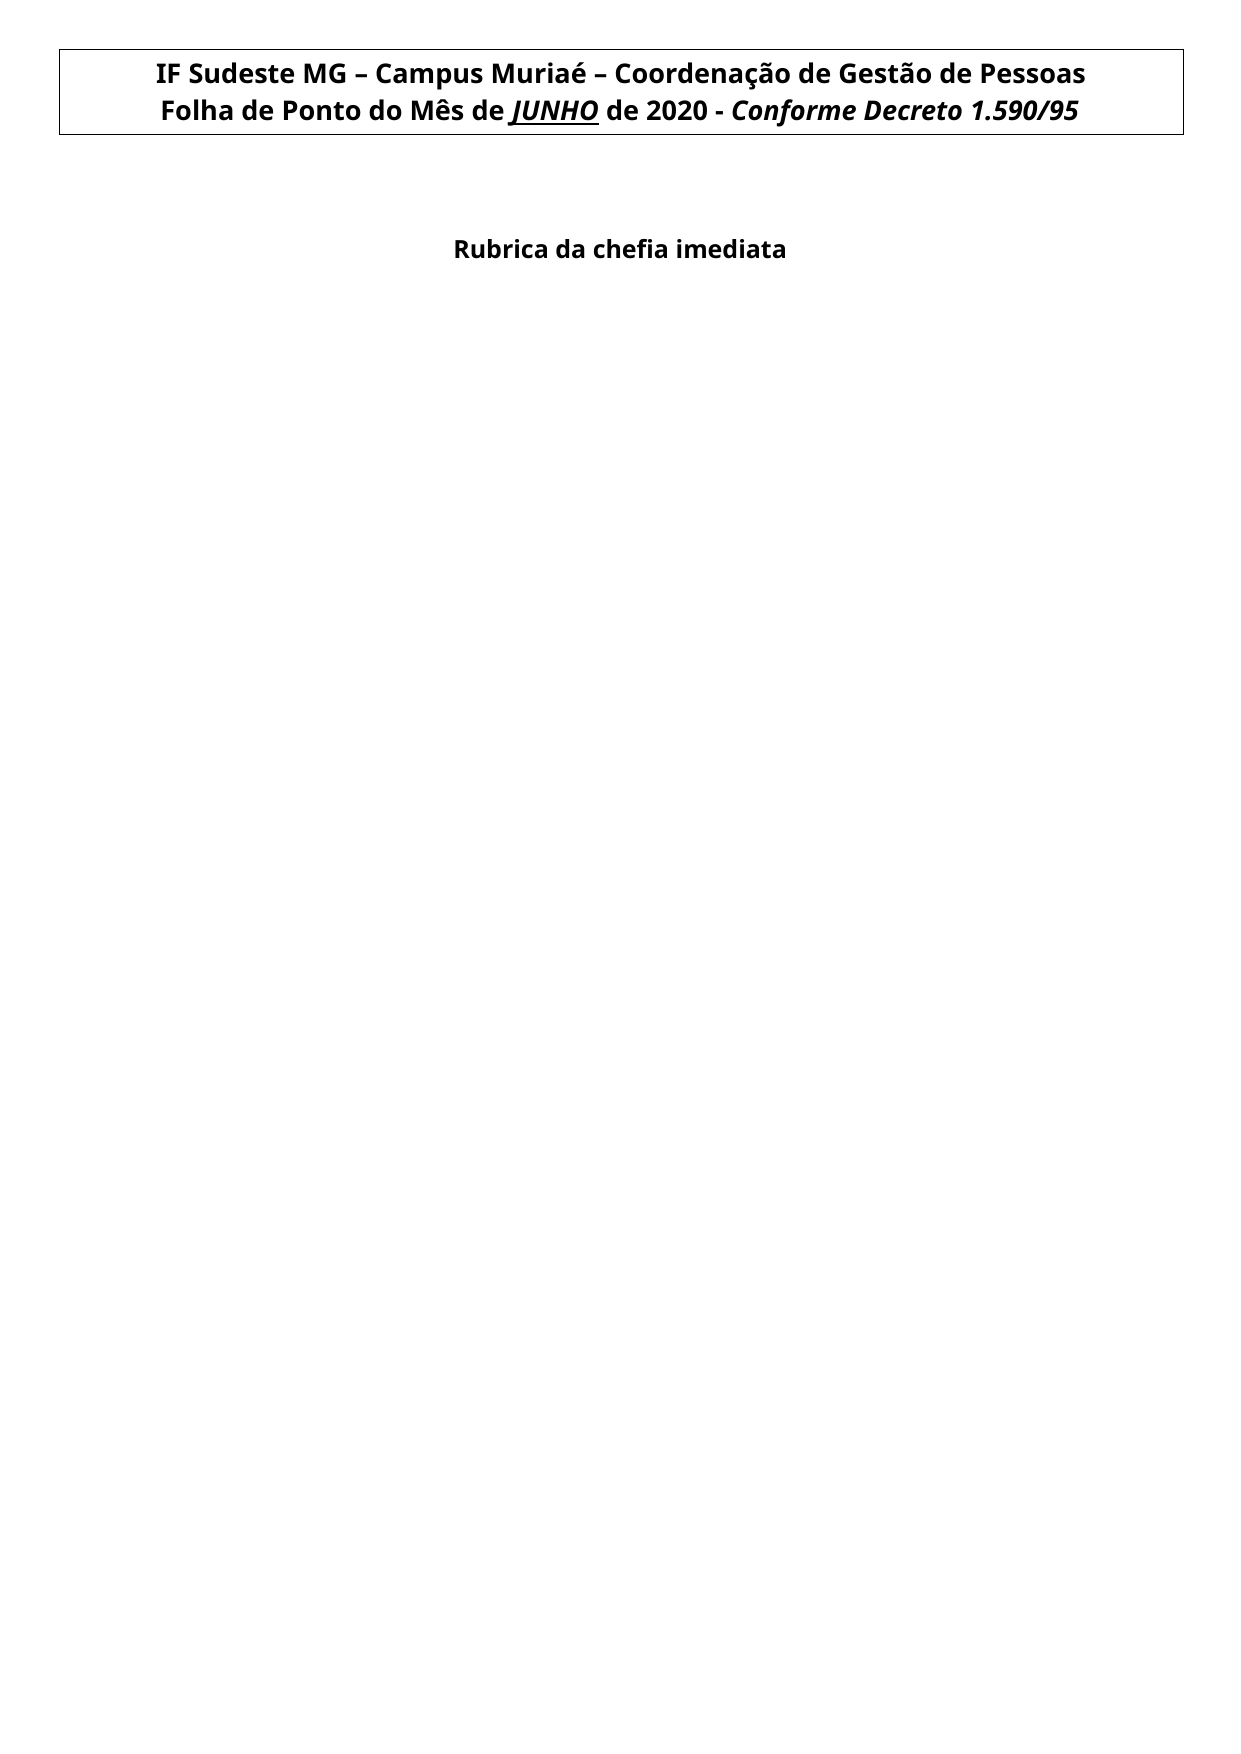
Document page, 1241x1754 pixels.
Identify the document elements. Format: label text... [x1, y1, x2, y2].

text Rubrica da chefia imediata [59, 232, 1181, 266]
